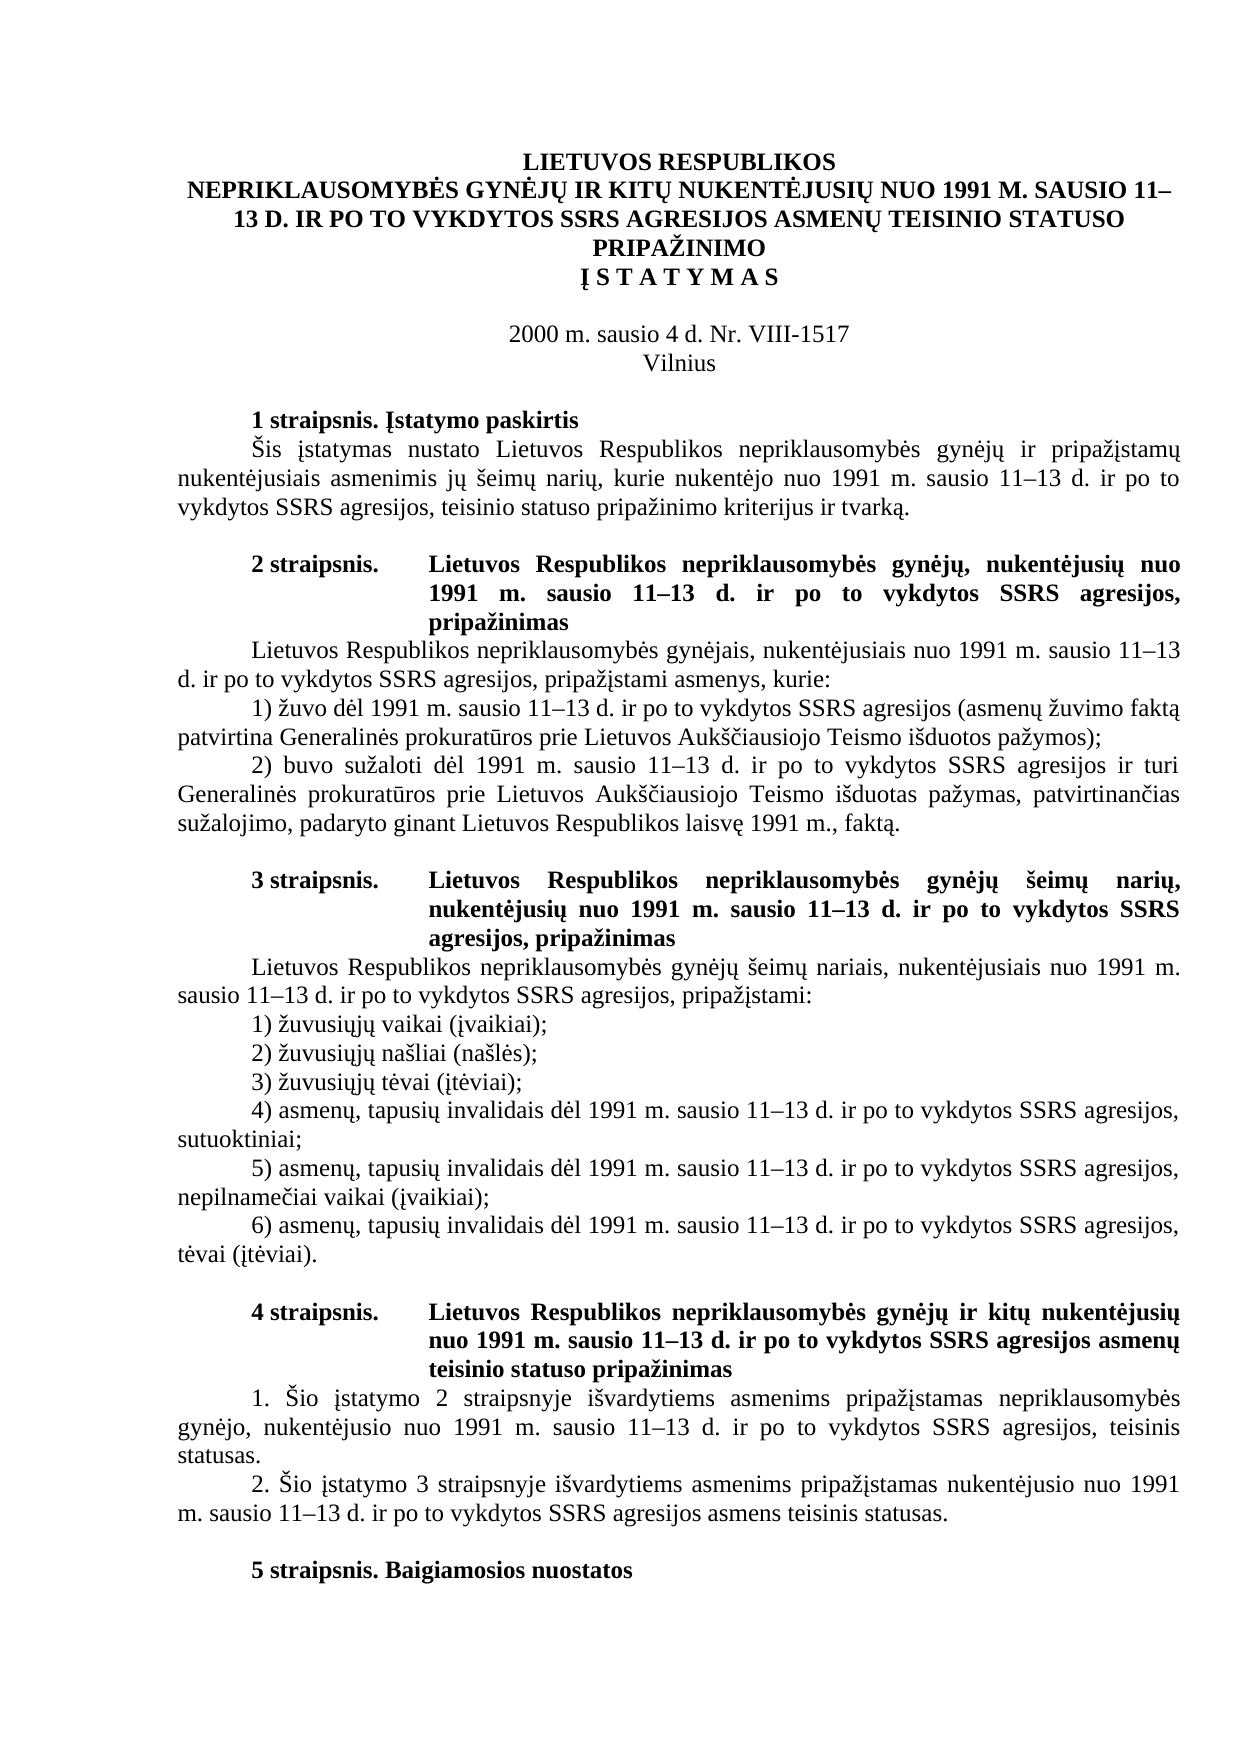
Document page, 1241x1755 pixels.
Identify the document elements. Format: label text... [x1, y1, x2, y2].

text 1. Šio įstatymo 2 straipsnyje išvardytiems asmenims pripažįstamas nepriklausomybės gynėjo, nukentėjusio nuo 1991 m. sausio 11–13 d. ir po to vykdytos SSRS agresijos, teisinis statusas. [177, 1383, 1181, 1469]
text 2) žuvusiųjų našliai (našlės); [177, 1038, 1181, 1067]
text Vilnius [177, 348, 1181, 377]
text 2000 m. sausio 4 d. Nr. VIII-1517 [177, 319, 1181, 348]
text Lietuvos Respublikos nepriklausomybės gynėjais, nukentėjusiais nuo 1991 m. sausio 11–13 d. ir po to vykdytos SSRS agresijos, pripažįstami asmenys, kurie: [177, 636, 1181, 693]
text 5 straipsnis. Baigiamosios nuostatos [177, 1556, 1181, 1584]
text 4 straipsnis. Lietuvos Respublikos nepriklausomybės gynėjų ir kitų nukentėjusių nuo 1991 m. sausio 11–13 d. ir po to vykdytos SSRS agresijos asmenų teisinio statuso pripažinimas [251, 1297, 1181, 1383]
text 6) asmenų, tapusių invalidais dėl 1991 m. sausio 11–13 d. ir po to vykdytos SSRS agresijos, tėvai (įtėviai). [177, 1211, 1181, 1268]
text 2 straipsnis. Lietuvos Respublikos nepriklausomybės gynėjų, nukentėjusių nuo 1991 m. sausio 11–13 d. ir po to vykdytos SSRS agresijos, pripažinimas [251, 549, 1181, 636]
text 3 straipsnis. Lietuvos Respublikos nepriklausomybės gynėjų šeimų narių, nukentėjusių nuo 1991 m. sausio 11–13 d. ir po to vykdytos SSRS agresijos, pripažinimas [251, 866, 1181, 952]
text Šis įstatymas nustato Lietuvos Respublikos nepriklausomybės gynėjų ir pripažįstamų nukentėjusiais asmenimis jų šeimų narių, kurie nukentėjo nuo 1991 m. sausio 11–13 d. ir po to vykdytos SSRS agresijos, teisinio statuso pripažinimo kriterijus ir tvarką. [177, 434, 1181, 521]
text 5) asmenų, tapusių invalidais dėl 1991 m. sausio 11–13 d. ir po to vykdytos SSRS agresijos, nepilnamečiai vaikai (įvaikiai); [177, 1153, 1181, 1211]
text 4) asmenų, tapusių invalidais dėl 1991 m. sausio 11–13 d. ir po to vykdytos SSRS agresijos, sutuoktiniai; [177, 1096, 1181, 1153]
text Į S T A T Y M A S [177, 262, 1181, 291]
text LIETUVOS RESPUBLIKOS [177, 147, 1181, 176]
text Lietuvos Respublikos nepriklausomybės gynėjų šeimų nariais, nukentėjusiais nuo 1991 m. sausio 11–13 d. ir po to vykdytos SSRS agresijos, pripažįstami: [177, 952, 1181, 1009]
text 2. Šio įstatymo 3 straipsnyje išvardytiems asmenims pripažįstamas nukentėjusio nuo 1991 m. sausio 11–13 d. ir po to vykdytos SSRS agresijos asmens teisinis statusas. [177, 1469, 1181, 1527]
text 1) žuvusiųjų vaikai (įvaikiai); [177, 1009, 1181, 1038]
text 1) žuvo dėl 1991 m. sausio 11–13 d. ir po to vykdytos SSRS agresijos (asmenų žuvimo faktą patvirtina Generalinės prokuratūros prie Lietuvos Aukščiausiojo Teismo išduotos pažymos); [177, 693, 1181, 751]
text 2) buvo sužaloti dėl 1991 m. sausio 11–13 d. ir po to vykdytos SSRS agresijos ir turi Generalinės prokuratūros prie Lietuvos Aukščiausiojo Teismo išduotas pažymas, patvirtinančias sužalojimo, padaryto ginant Lietuvos Respublikos laisvę 1991 m., faktą. [177, 751, 1181, 837]
text 1 straipsnis. Įstatymo paskirtis [177, 406, 1181, 434]
text 3) žuvusiųjų tėvai (įtėviai); [177, 1067, 1181, 1096]
text NEPRIKLAUSOMYBĖS GYNĖJŲ IR KITŲ NUKENTĖJUSIŲ NUO 1991 M. SAUSIO 11–13 D. IR PO TO VYKDYTOS SSRS AGRESIJOS ASMENŲ TEISINIO STATUSO PRIPAŽINIMO [177, 176, 1181, 262]
